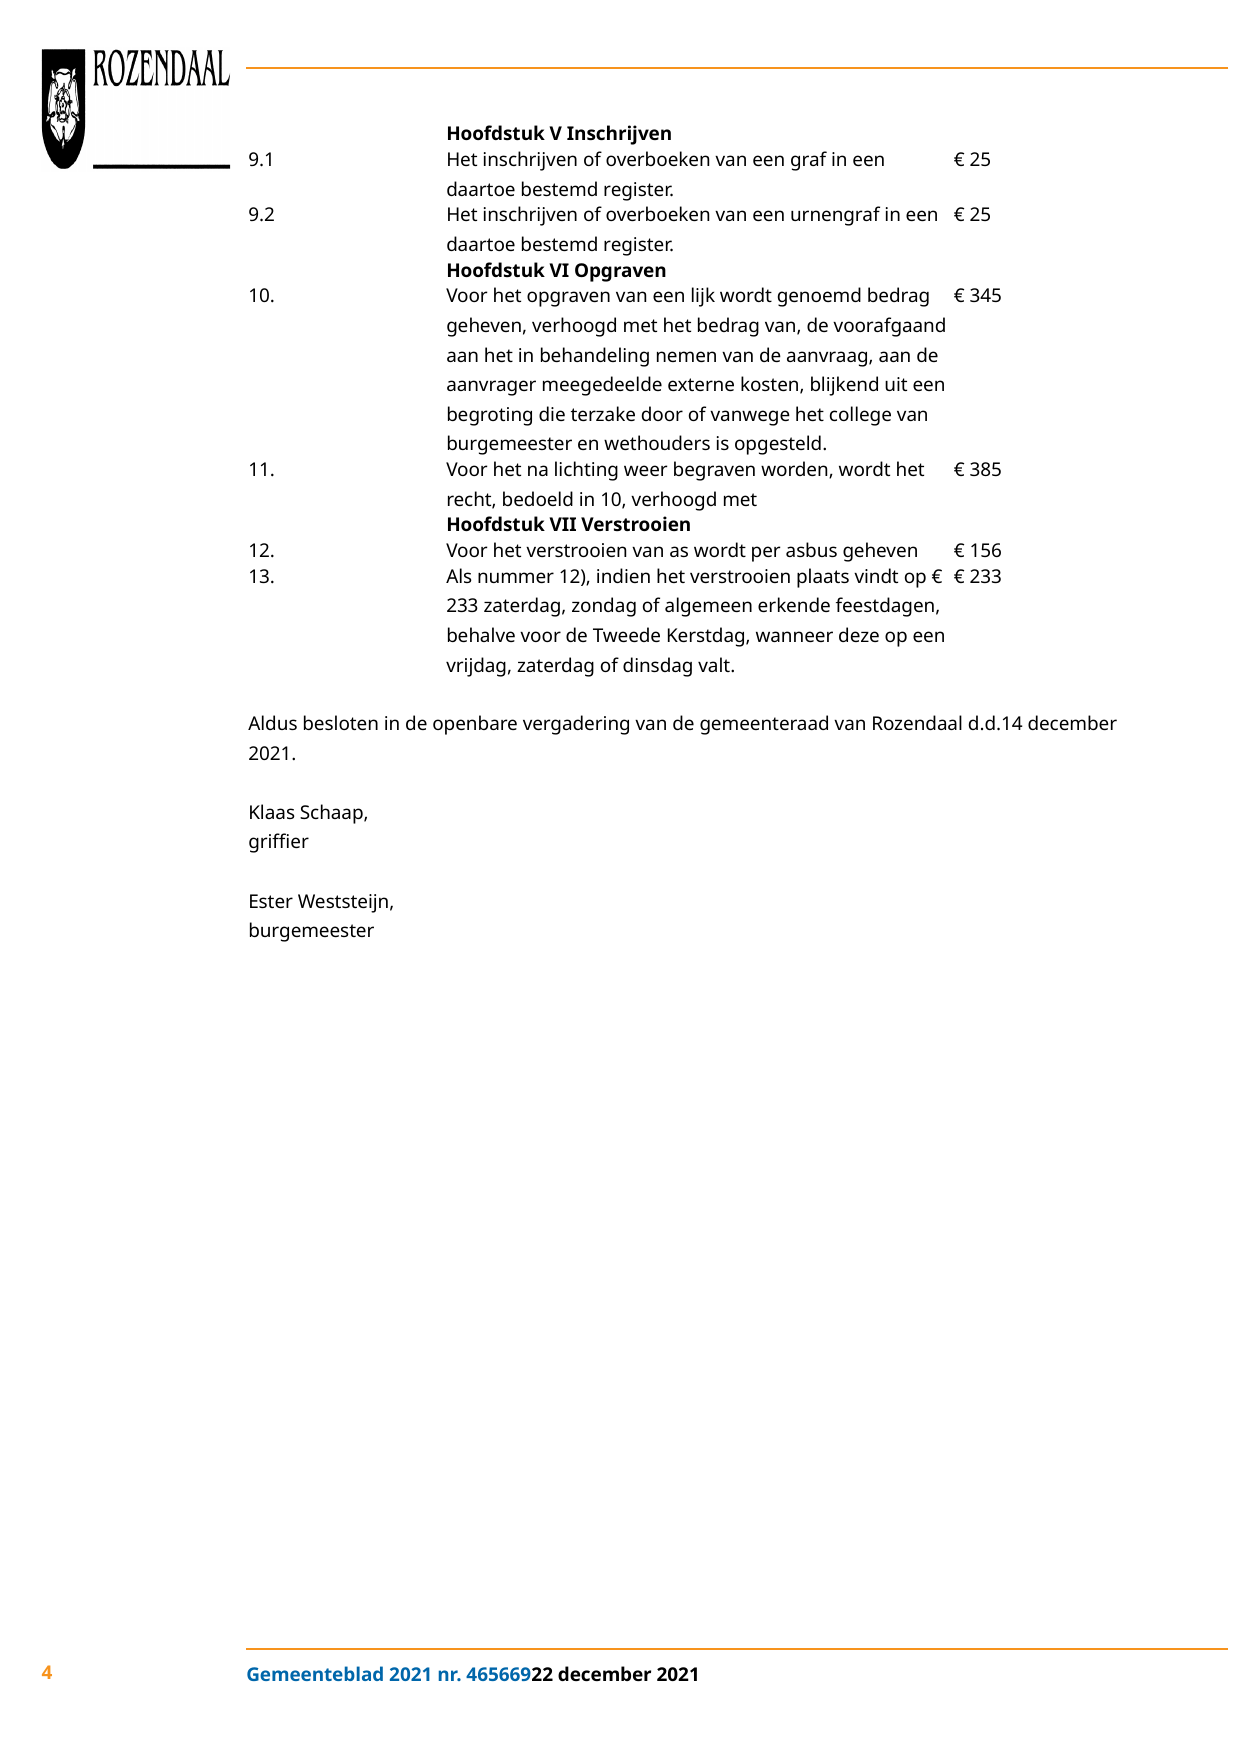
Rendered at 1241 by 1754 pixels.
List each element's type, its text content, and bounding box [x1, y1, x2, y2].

table_cell Als nummer 12), indien het verstrooien plaats vindt op € 233 zaterdag, zondag of algemeen erkende feestdagen, behalve voor de Tweede Kerstdag, wanneer deze op een vrijdag, zaterdag of dinsdag valt. [446, 563, 954, 677]
table_cell [248, 95, 446, 121]
table_cell Hoofdstuk VI Opgraven [446, 257, 954, 283]
table_cell 9.2 [248, 202, 446, 257]
table_cell 11. [248, 456, 446, 512]
table_cell [954, 121, 1152, 146]
table_cell [954, 95, 1152, 121]
table_cell [446, 95, 954, 121]
table_cell € 345 [954, 283, 1152, 456]
table_cell 13. [248, 563, 446, 677]
table_cell Het inschrijven of overboeken van een urnengraf in een daartoe bestemd register. [446, 202, 954, 257]
text Klaas Schaap, [248, 799, 1152, 825]
table_cell Voor het verstrooien van as wordt per asbus geheven [446, 537, 954, 563]
table_cell € 233 [954, 563, 1152, 677]
text burgemeester [248, 917, 1152, 943]
table_cell [248, 121, 446, 146]
table_cell € 156 [954, 537, 1152, 563]
table_cell € 25 [954, 202, 1152, 257]
table_cell [248, 257, 446, 283]
table_cell Voor het opgraven van een lijk wordt genoemd bedrag geheven, verhoogd met het bedrag van, de voorafgaand aan het in behandeling nemen van de aanvraag, aan de aanvrager meegedeelde externe kosten, blijkend uit een begroting die terzake door of vanwege het college van burgemeester en wethouders is opgesteld. [446, 283, 954, 456]
table_cell Het inschrijven of overboeken van een graf in een daartoe bestemd register. [446, 146, 954, 202]
table_cell Hoofdstuk VII Verstrooien [446, 512, 954, 537]
table_cell € 25 [954, 146, 1152, 202]
table_cell [954, 257, 1152, 283]
table_cell € 385 [954, 456, 1152, 512]
picture [41, 47, 231, 172]
table_cell Voor het na lichting weer begraven worden, wordt het recht, bedoeld in 10, verhoogd met [446, 456, 954, 512]
table_cell [248, 512, 446, 537]
text Ester Weststeijn, [248, 888, 1152, 913]
table_cell 10. [248, 283, 446, 456]
table_cell [954, 512, 1152, 537]
table_cell Hoofdstuk V Inschrijven [446, 121, 954, 146]
table_cell 9.1 [248, 146, 446, 202]
text Aldus besloten in de openbare vergadering van de gemeenteraad van Rozendaal d.d.14 december 2021. [248, 710, 1152, 766]
table_cell 12. [248, 537, 446, 563]
text griffier [248, 829, 1152, 854]
